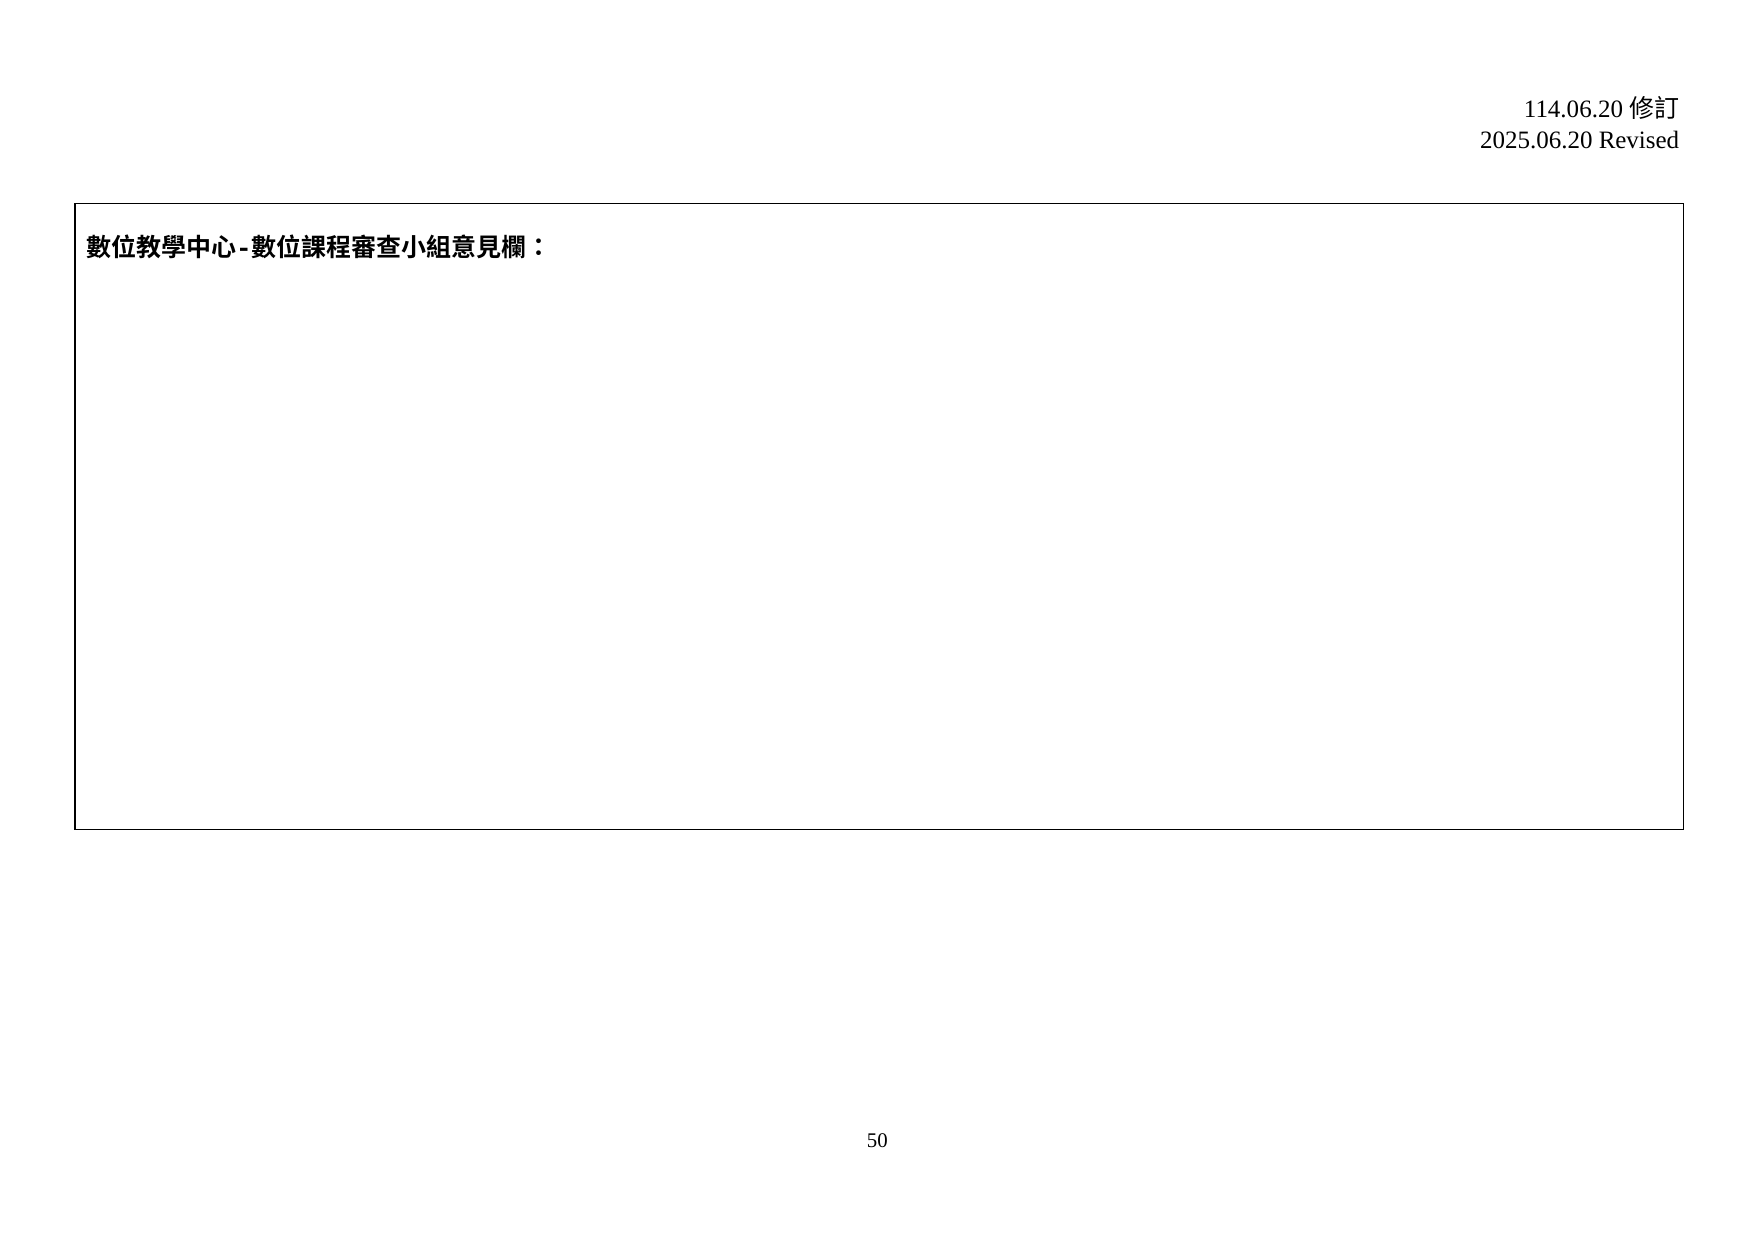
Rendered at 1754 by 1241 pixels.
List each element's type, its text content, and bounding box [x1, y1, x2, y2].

table_header 數位教學中心-數位課程審查小組意見欄： [76, 204, 1683, 829]
